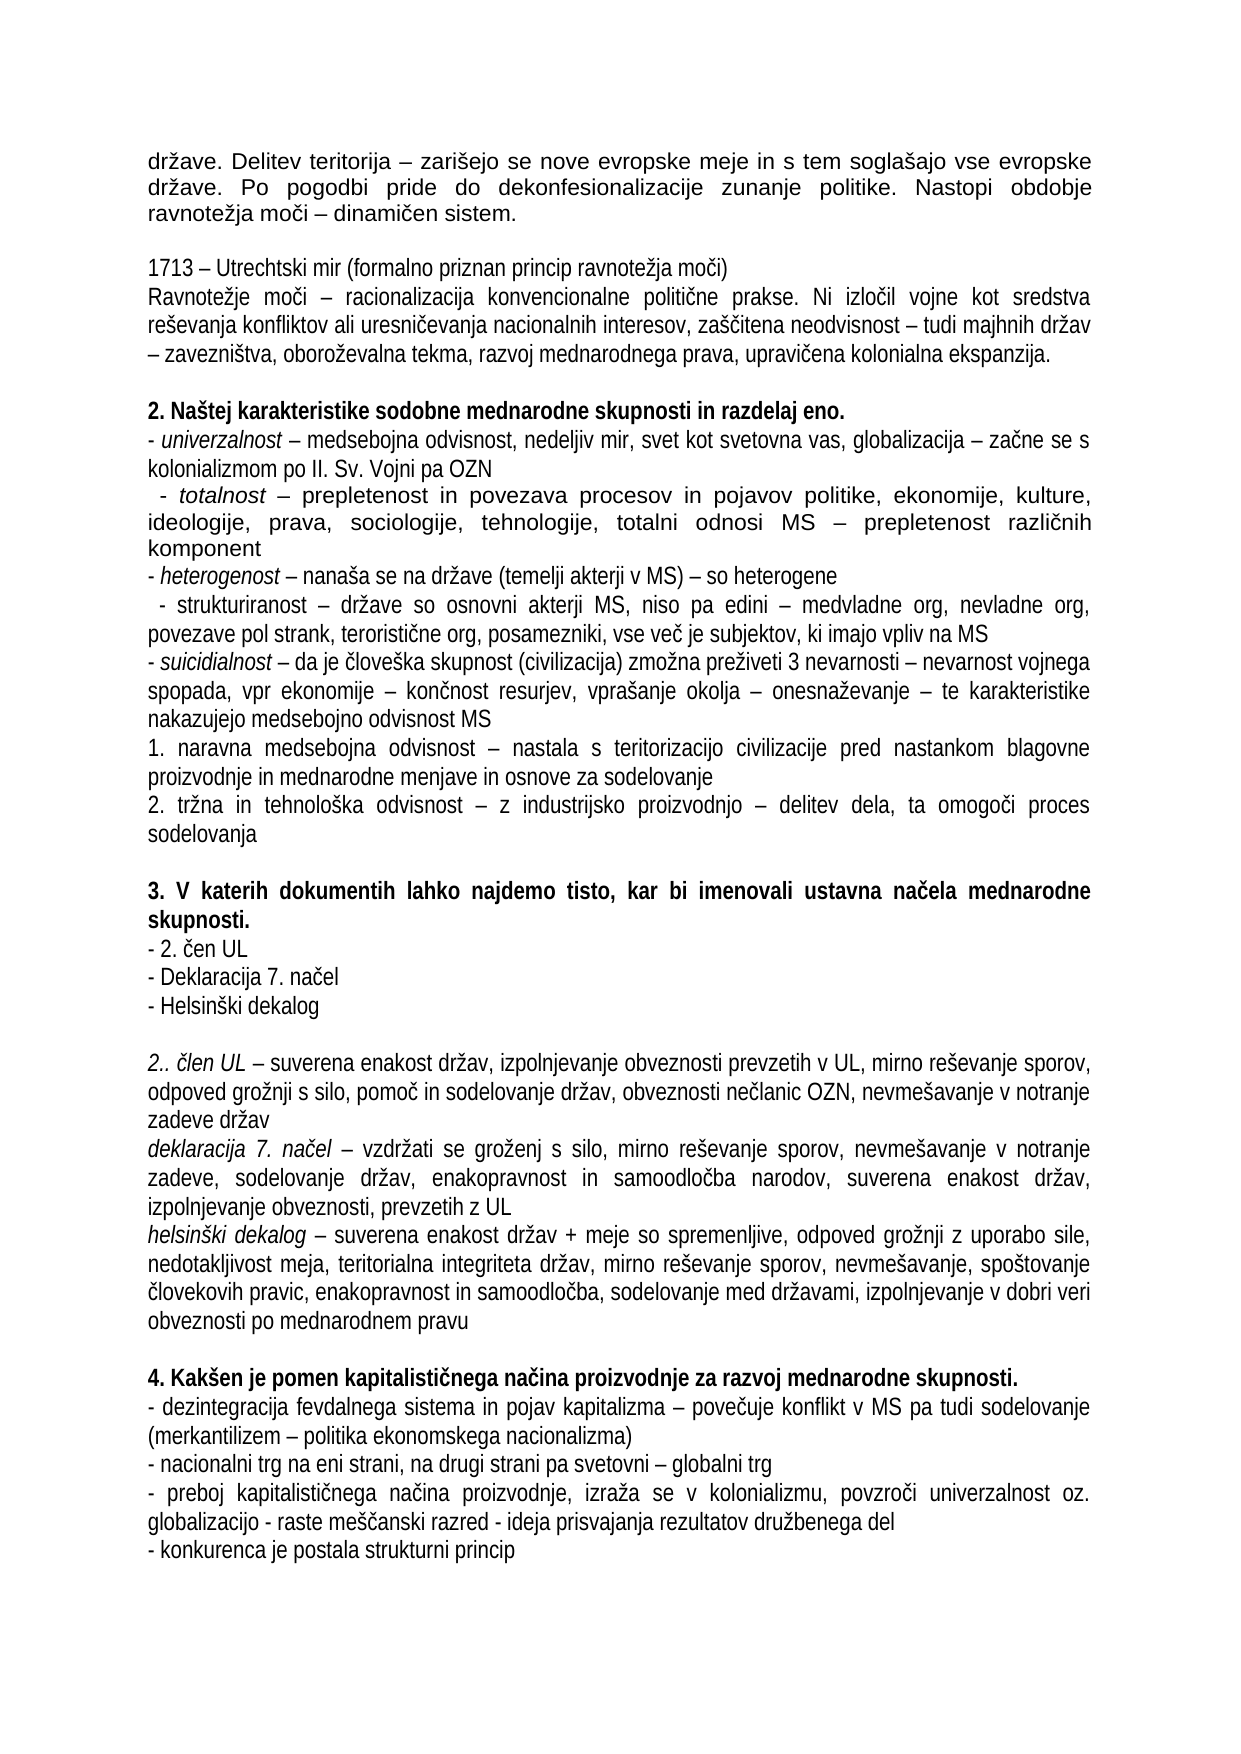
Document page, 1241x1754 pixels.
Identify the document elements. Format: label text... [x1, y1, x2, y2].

text - 2. čen UL [148, 934, 1093, 962]
text 2. tržna in tehnološka odvisnost – z industrijsko proizvodnjo – delitev dela, ta omogoči proces sodelovanja [148, 790, 1093, 848]
text - dezintegracija fevdalnega sistema in pojav kapitalizma – povečuje konflikt v MS pa tudi sodelovanje (merkantilizem – politika ekonomskega nacionalizma) [148, 1392, 1093, 1449]
text helsinški dekalog – suverena enakost držav + meje so spremenljive, odpoved grožnji z uporabo sile, nedotakljivost meja, teritorialna integriteta držav, mirno reševanje sporov, nevmešavanje, spoštovanje človekovih pravic, enakopravnost in samoodločba, sodelovanje med državami, izpolnjevanje v dobri veri obveznosti po mednarodnem pravu [148, 1220, 1093, 1335]
text 4. Kakšen je pomen kapitalističnega načina proizvodnje za razvoj mednarodne skupnosti. [148, 1363, 1093, 1392]
text - heterogenost – nanaša se na države (temelji akterji v MS) – so heterogene [148, 561, 1093, 590]
text - strukturiranost – države so osnovni akterji MS, niso pa edini – medvladne org, nevladne org, povezave pol strank, teroristične org, posamezniki, vse več je subjektov, ki imajo vpliv na MS [148, 590, 1093, 647]
text 1. naravna medsebojna odvisnost – nastala s teritorizacijo civilizacije pred nastankom blagovne proizvodnje in mednarodne menjave in osnove za sodelovanje [148, 733, 1093, 790]
text - suicidialnost – da je človeška skupnost (civilizacija) zmožna preživeti 3 nevarnosti – nevarnost vojnega spopada, vpr ekonomije – končnost resurjev, vprašanje okolja – onesnaževanje – te karakteristike nakazujejo medsebojno odvisnost MS [148, 647, 1093, 733]
text deklaracija 7. načel – vzdržati se groženj s silo, mirno reševanje sporov, nevmešavanje v notranje zadeve, sodelovanje držav, enakopravnost in samoodločba narodov, suverena enakost držav, izpolnjevanje obveznosti, prevzetih z UL [148, 1134, 1093, 1220]
text - preboj kapitalističnega načina proizvodnje, izraža se v kolonializmu, povzroči univerzalnost oz. globalizacijo - raste meščanski razred - ideja prisvajanja rezultatov družbenega del [148, 1478, 1093, 1535]
text - totalnost – prepletenost in povezava procesov in pojavov politike, ekonomije, kulture, ideologije, prava, sociologije, tehnologije, totalni odnosi MS – prepletenost različnih komponent [148, 482, 1093, 561]
text Ravnotežje moči – racionalizacija konvencionalne politične prakse. Ni izločil vojne kot sredstva reševanja konfliktov ali uresničevanja nacionalnih interesov, zaščitena neodvisnost – tudi majhnih držav – zavezništva, oboroževalna tekma, razvoj mednarodnega prava, upravičena kolonialna ekspanzija. [148, 282, 1093, 368]
text - nacionalni trg na eni strani, na drugi strani pa svetovni – globalni trg [148, 1449, 1093, 1478]
text 2.. člen UL – suverena enakost držav, izpolnjevanje obveznosti prevzetih v UL, mirno reševanje sporov, odpoved grožnji s silo, pomoč in sodelovanje držav, obveznosti nečlanic OZN, nevmešavanje v notranje zadeve držav [148, 1048, 1093, 1134]
text - konkurenca je postala strukturni princip [148, 1535, 1093, 1564]
text 2. Naštej karakteristike sodobne mednarodne skupnosti in razdelaj eno. [148, 396, 1093, 425]
text države. Delitev teritorija – zarišejo se nove evropske meje in s tem soglašajo vse evropske države. Po pogodbi pride do dekonfesionalizacije zunanje politike. Nastopi obdobje ravnotežja moči – dinamičen sistem. [148, 148, 1093, 227]
text - univerzalnost – medsebojna odvisnost, nedeljiv mir, svet kot svetovna vas, globalizacija – začne se s kolonializmom po II. Sv. Vojni pa OZN [148, 425, 1093, 482]
text 3. V katerih dokumentih lahko najdemo tisto, kar bi imenovali ustavna načela mednarodne skupnosti. [148, 876, 1093, 934]
text - Deklaracija 7. načel [148, 962, 1093, 991]
text - Helsinški dekalog [148, 991, 1093, 1019]
text 1713 – Utrechtski mir (formalno priznan princip ravnotežja moči) [148, 253, 1093, 282]
